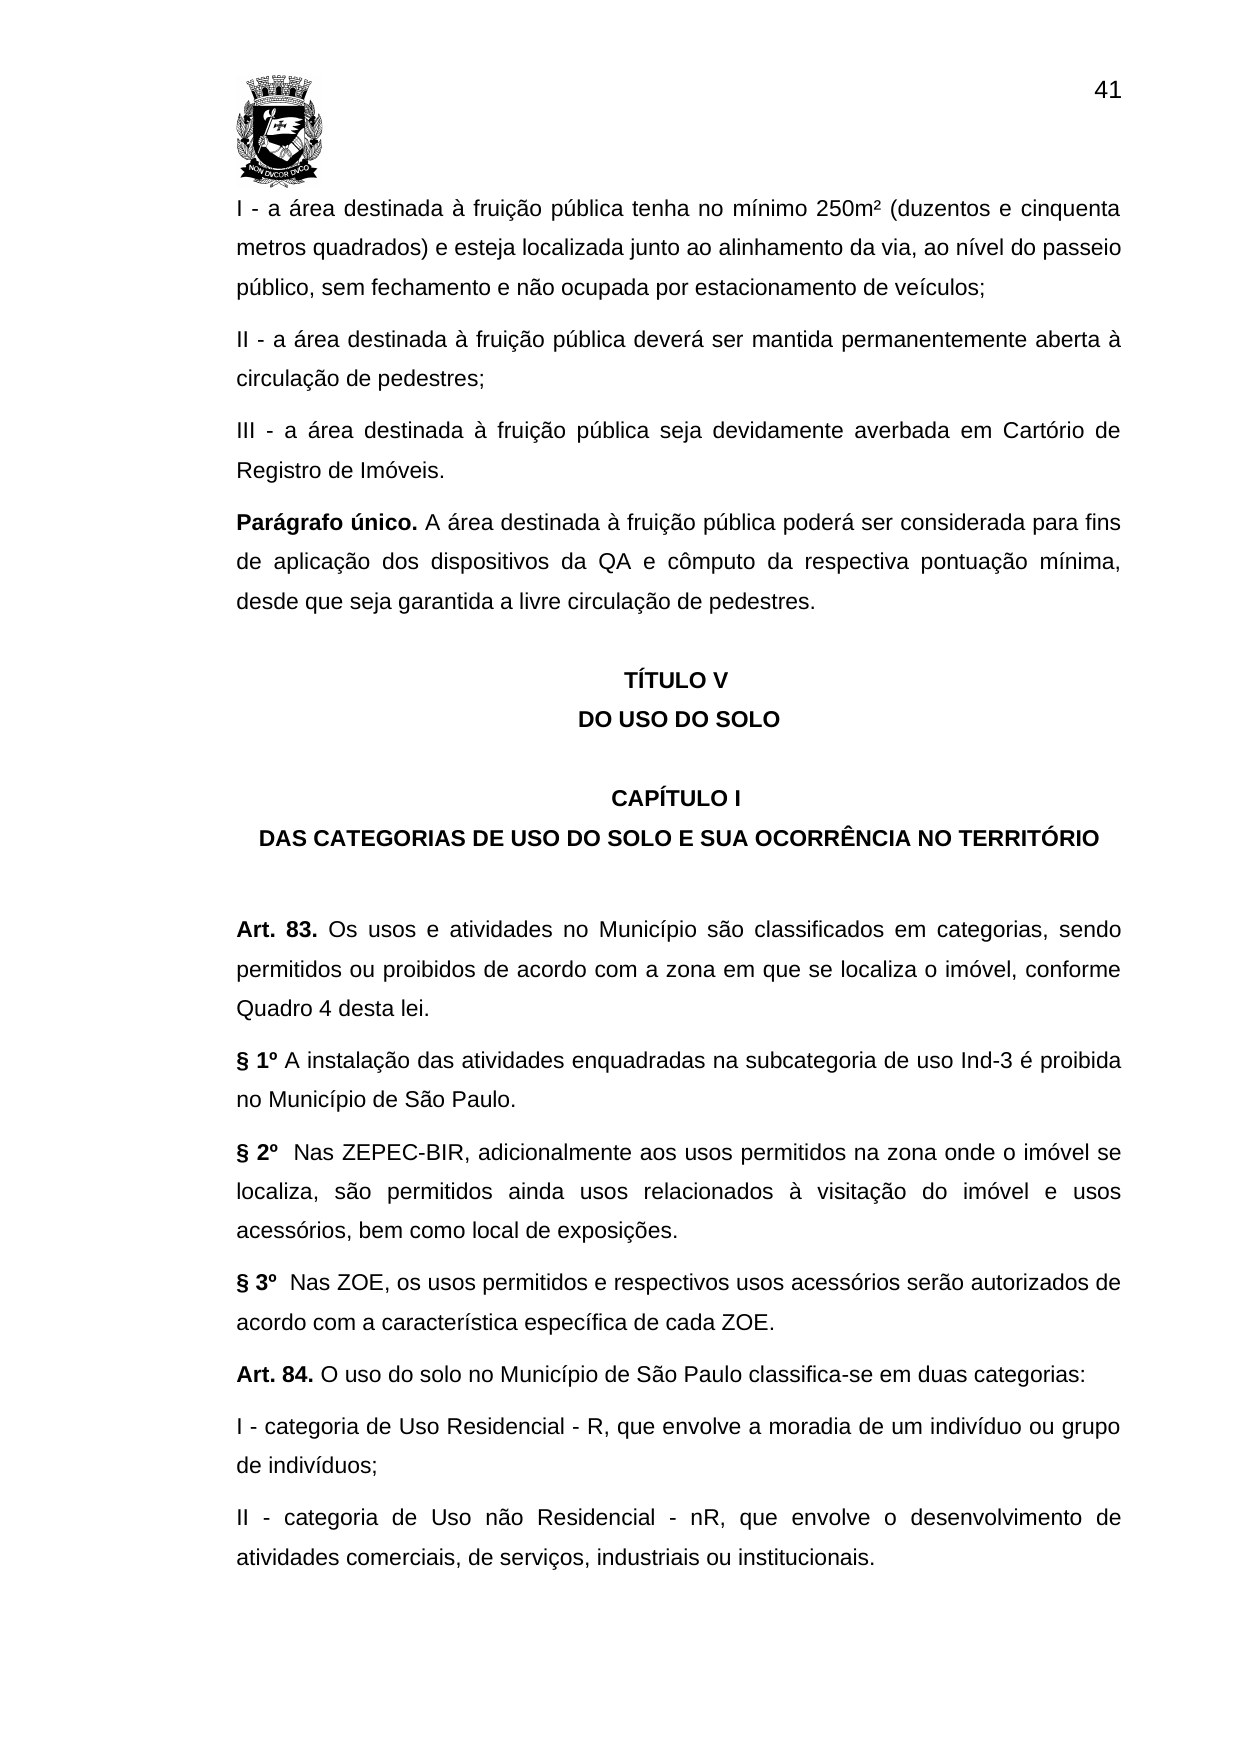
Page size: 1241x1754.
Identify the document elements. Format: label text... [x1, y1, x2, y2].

text II - a área destinada à fruição pública deverá ser mantida permanentemente aberta à circulação de pedestres; [236, 326, 1122, 392]
text Parágrafo único. A área destinada à fruição pública poderá ser considerada para fins de aplicação dos dispositivos da QA e cômputo da respectiva pontuação mínima, desde que seja garantida a livre circulação de pedestres. [236, 509, 1122, 614]
text III - a área destinada à fruição pública seja devidamente averbada em Cartório de Registro de Imóveis. [236, 417, 1122, 483]
subtitle Do uso do solo [236, 706, 1122, 732]
text § 1º A instalação das atividades enquadradas na subcategoria de uso Ind-3 é proibida no Município de São Paulo. [236, 1047, 1122, 1113]
subtitle CAPÍTULO I [236, 785, 1122, 811]
text Art. 84. O uso do solo no Município de São Paulo classifica-se em duas categorias: [236, 1361, 1122, 1387]
subtitle TÍTULO V [236, 667, 1122, 693]
subtitle Das categorias de uso do solo e sua ocorrência no território [236, 824, 1122, 851]
text I - categoria de Uso Residencial - R, que envolve a moradia de um indivíduo ou grupo de indivíduos; [236, 1413, 1122, 1479]
text I - a área destinada à fruição pública tenha no mínimo 250m² (duzentos e cinquenta metros quadrados) e esteja localizada junto ao alinhamento da via, ao nível do passeio público, sem fechamento e não ocupada por estacionamento de veículos; [236, 195, 1122, 300]
text § 2º Nas ZEPEC-BIR, adicionalmente aos usos permitidos na zona onde o imóvel se localiza, são permitidos ainda usos relacionados à visitação do imóvel e usos acessórios, bem como local de exposições. [236, 1138, 1122, 1244]
text § 3º Nas ZOE, os usos permitidos e respectivos usos acessórios serão autorizados de acordo com a característica específica de cada ZOE. [236, 1269, 1122, 1335]
text Art. 83. Os usos e atividades no Município são classificados em categorias, sendo permitidos ou proibidos de acordo com a zona em que se localiza o imóvel, conforme Quadro 4 desta lei. [236, 916, 1122, 1021]
text II - categoria de Uso não Residencial - nR, que envolve o desenvolvimento de atividades comerciais, de serviços, industriais ou institucionais. [236, 1504, 1122, 1570]
